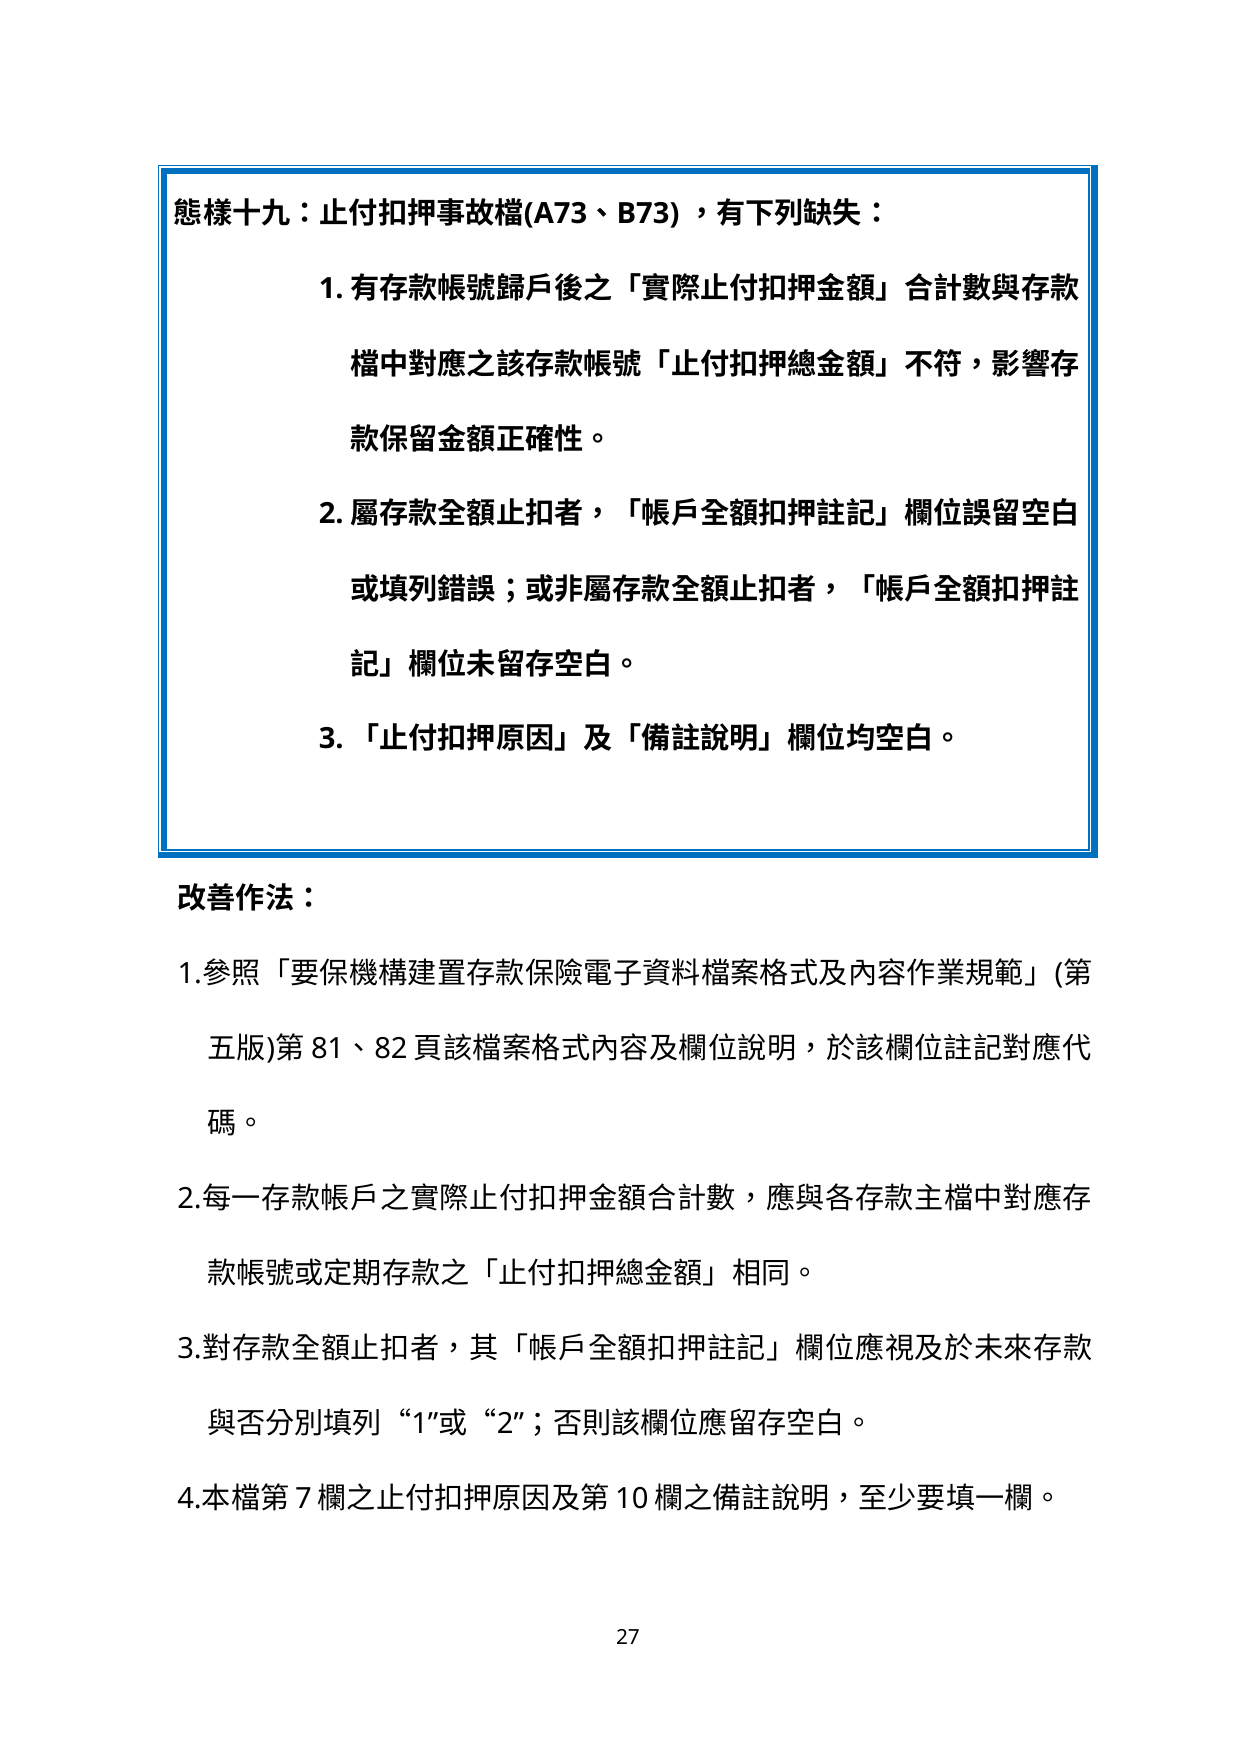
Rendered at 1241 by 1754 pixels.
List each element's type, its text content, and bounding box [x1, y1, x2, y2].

text 改善作法： [177, 858, 1093, 933]
table_header 態樣十九：止付扣押事故檔(A73、B73) ，有下列缺失： 有存款帳號歸戶後之「實際止付扣押金額」合計數與存款檔中對應之該存款帳號「止付扣押總金額」不符，影響存款保留金額正確性。 屬存款全額止扣者，「帳戶全額扣押註記」欄位誤留空白或填列錯誤；或非屬存款全額止扣者，「帳戶全額扣押註記」欄位未留存空白。 「止付扣押原因」及「備註說明」欄位均空白。 [167, 174, 1088, 849]
text 2.每一存款帳戶之實際止付扣押金額合計數，應與各存款主檔中對應存款帳號或定期存款之「止付扣押總金額」相同。 [177, 1158, 1093, 1308]
text 1.參照「要保機構建置存款保險電子資料檔案格式及內容作業規範」(第五版)第81、82頁該檔案格式內容及欄位說明，於該欄位註記對應代碼。 [177, 933, 1093, 1158]
text 3.對存款全額止扣者，其「帳戶全額扣押註記」欄位應視及於未來存款與否分別填列“1”或“2”；否則該欄位應留存空白。 [177, 1308, 1093, 1458]
text 4.本檔第7欄之止付扣押原因及第10欄之備註說明，至少要填一欄。 [177, 1458, 1093, 1533]
